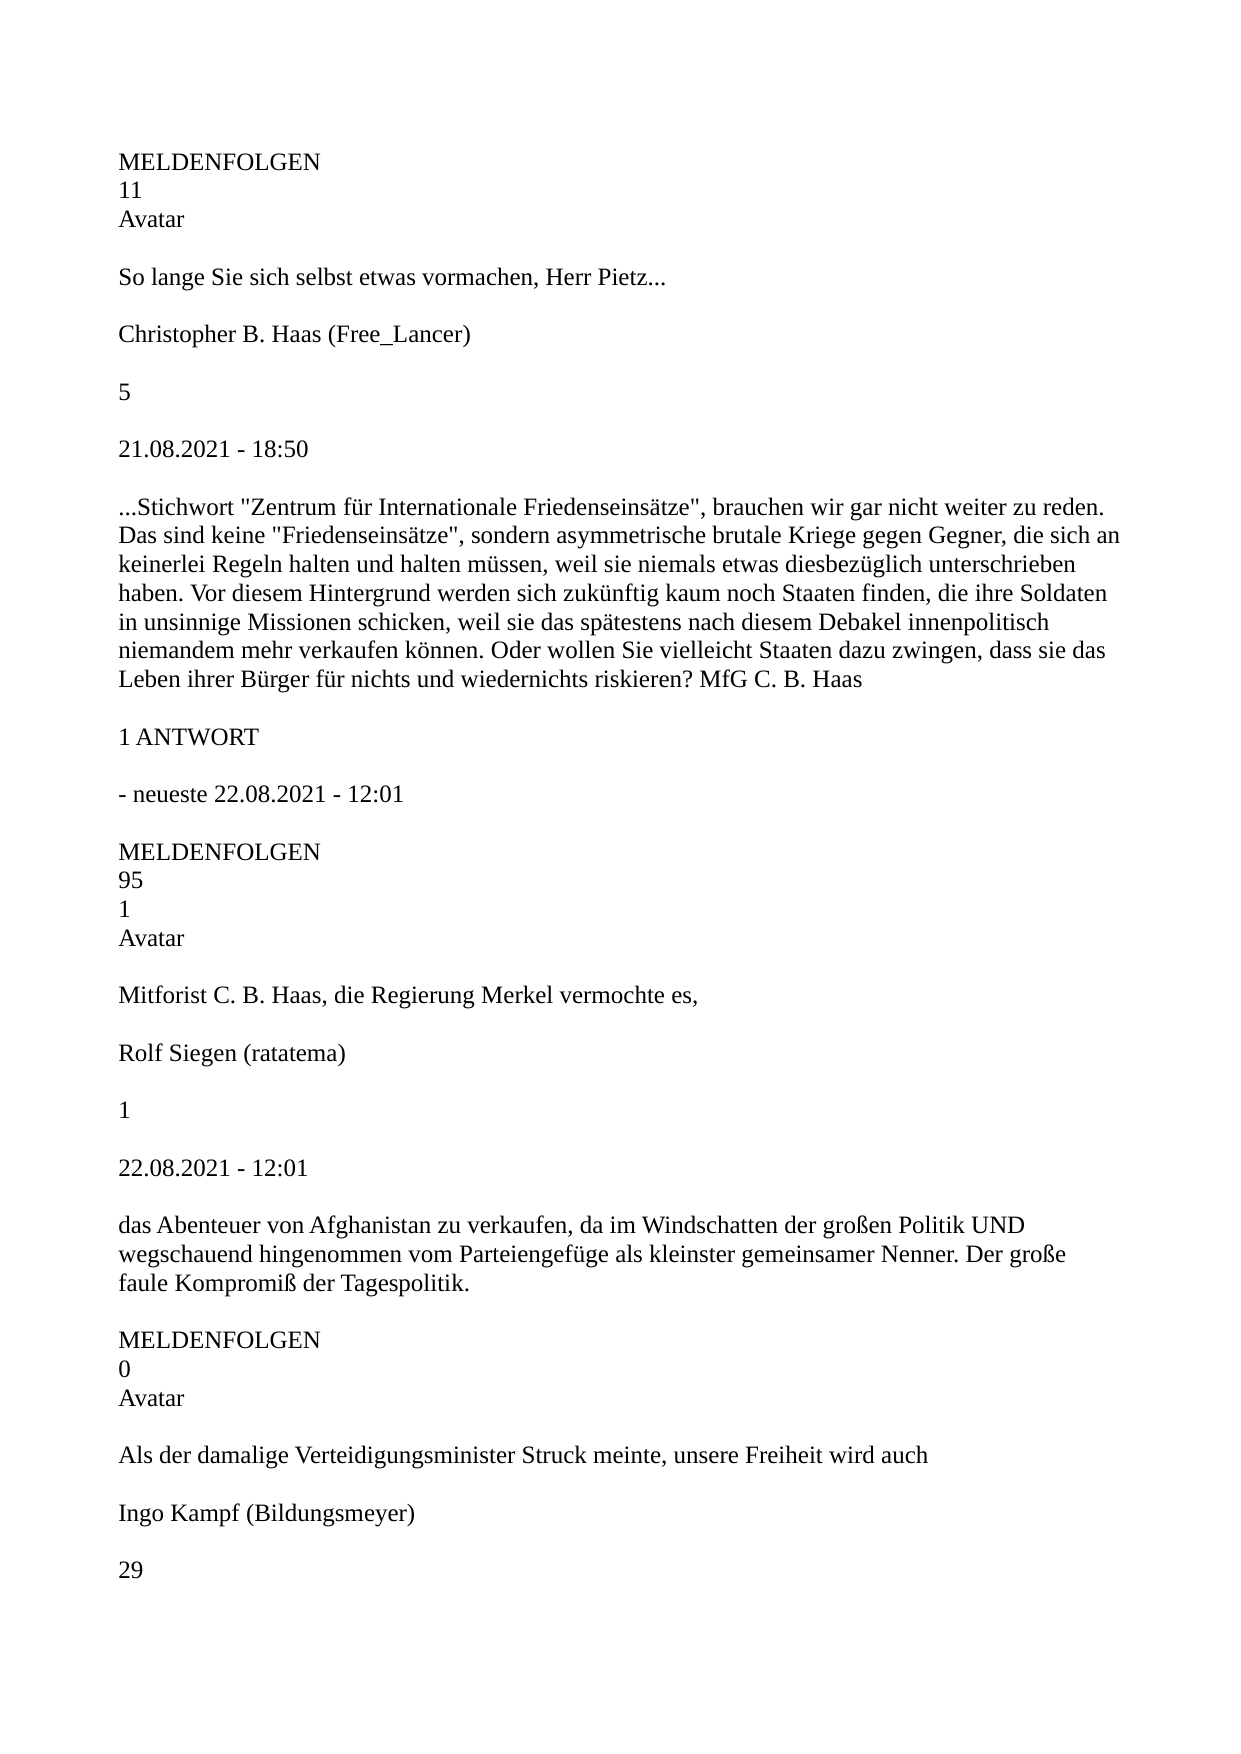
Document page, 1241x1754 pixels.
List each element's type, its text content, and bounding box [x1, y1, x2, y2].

text 5 [118, 377, 1122, 406]
text 1 [118, 1096, 1122, 1124]
text 22.08.2021 - 12:01 [118, 1153, 1122, 1182]
text Ingo Kampf (Bildungsmeyer) [118, 1498, 1122, 1527]
text 29 [118, 1556, 1122, 1584]
text das Abenteuer von Afghanistan zu verkaufen, da im Windschatten der großen Politik UND wegschauend hingenommen vom Parteiengefüge als kleinster gemeinsamer Nenner. Der große faule Kompromiß der Tagespolitik. [118, 1211, 1122, 1297]
text 0 [118, 1354, 1122, 1383]
text MELDENFOLGEN [118, 837, 1122, 866]
text MELDENFOLGEN [118, 1326, 1122, 1354]
text ...Stichwort "Zentrum für Internationale Friedenseinsätze", brauchen wir gar nicht weiter zu reden. Das sind keine "Friedenseinsätze", sondern asymmetrische brutale Kriege gegen Gegner, die sich an keinerlei Regeln halten und halten müssen, weil sie niemals etwas diesbezüglich unterschrieben haben. Vor diesem Hintergrund werden sich zukünftig kaum noch Staaten finden, die ihre Soldaten in unsinnige Missionen schicken, weil sie das spätestens nach diesem Debakel innenpolitisch niemandem mehr verkaufen können. Oder wollen Sie vielleicht Staaten dazu zwingen, dass sie das Leben ihrer Bürger für nichts und wiedernichts riskieren? MfG C. B. Haas [118, 492, 1122, 693]
text 21.08.2021 - 18:50 [118, 434, 1122, 463]
text So lange Sie sich selbst etwas vormachen, Herr Pietz... [118, 262, 1122, 291]
text 95 [118, 866, 1122, 894]
text MELDENFOLGEN [118, 147, 1122, 176]
text 1 [118, 894, 1122, 923]
text Mitforist C. B. Haas, die Regierung Merkel vermochte es, [118, 981, 1122, 1009]
text Christopher B. Haas (Free_Lancer) [118, 319, 1122, 348]
text Als der damalige Verteidigungsminister Struck meinte, unsere Freiheit wird auch [118, 1441, 1122, 1469]
text 1 ANTWORT [118, 722, 1122, 751]
text - neueste 22.08.2021 - 12:01 [118, 779, 1122, 808]
text Avatar [118, 204, 1122, 233]
text Avatar [118, 923, 1122, 952]
text Rolf Siegen (ratatema) [118, 1038, 1122, 1067]
text Avatar [118, 1383, 1122, 1412]
text 11 [118, 176, 1122, 204]
